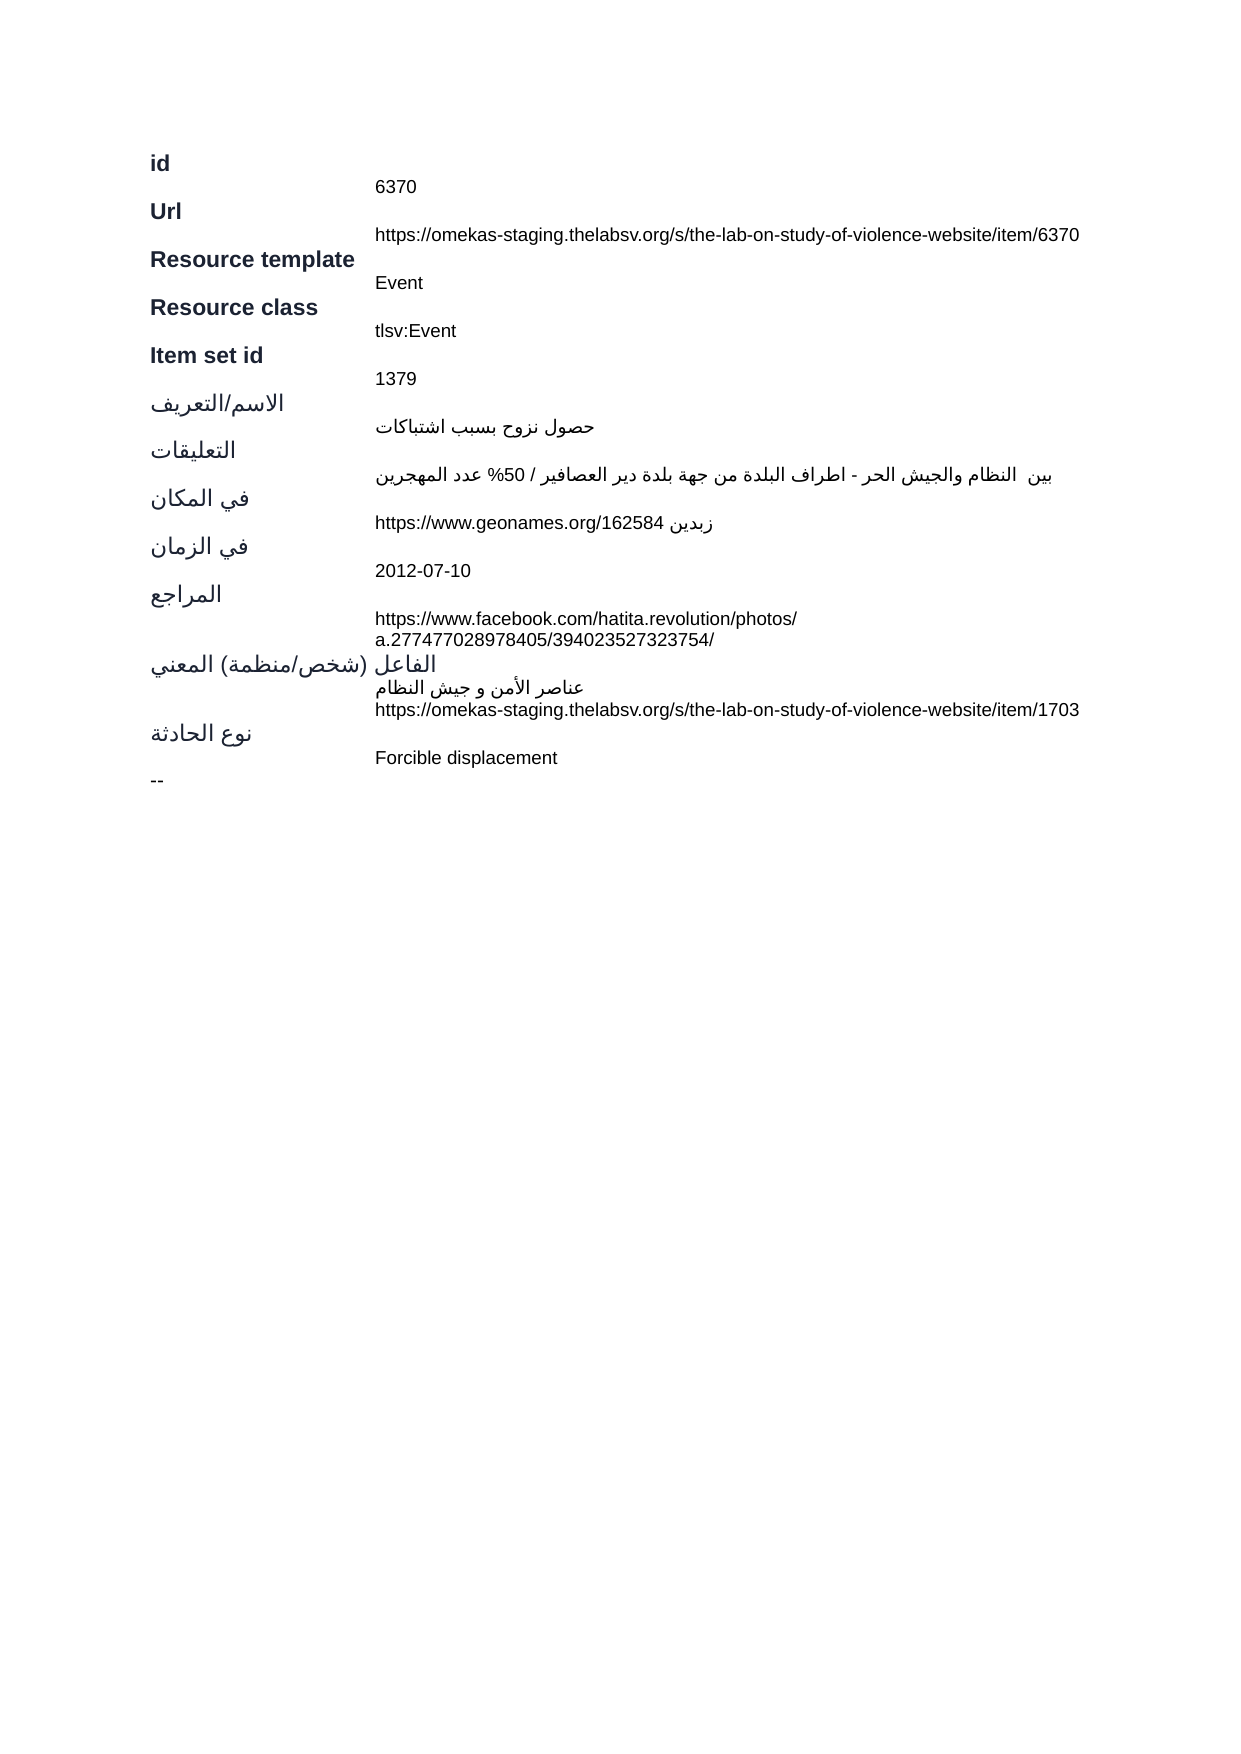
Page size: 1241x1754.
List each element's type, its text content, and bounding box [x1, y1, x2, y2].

text id [150, 150, 1090, 176]
text Event [375, 272, 1090, 294]
text https://www.geonames.org/162584 زبدين [375, 512, 1090, 533]
text Resource template [150, 246, 1090, 272]
text 1379 [375, 368, 1090, 389]
text -- [150, 768, 1090, 792]
text الفاعل (شخص/منظمة) المعني [150, 651, 1090, 677]
text https://www.facebook.com/hatita.revolution/photos/a.277477028978405/394023527323754/ [375, 608, 1090, 651]
text https://omekas-staging.thelabsv.org/s/the-lab-on-study-of-violence-website/item/1703 [375, 699, 1090, 720]
text في الزمان [150, 533, 1090, 560]
text بين النظام والجيش الحر - اطراف البلدة من جهة بلدة دير العصافير / 50% عدد المهجرين [375, 464, 1090, 485]
text نوع الحادثة [150, 720, 1090, 747]
text 2012-07-10 [375, 560, 1090, 581]
text في المكان [150, 485, 1090, 512]
text التعليقات [150, 437, 1090, 464]
text https://omekas-staging.thelabsv.org/s/the-lab-on-study-of-violence-website/item/6370 [375, 224, 1090, 246]
text الاسم/التعريف [150, 389, 1090, 416]
text tlsv:Event [375, 320, 1090, 342]
text Url [150, 198, 1090, 224]
text 6370 [375, 176, 1090, 198]
text عناصر الأمن و جيش النظام [375, 677, 1090, 699]
text حصول نزوح بسبب اشتباكات [375, 416, 1090, 437]
text Resource class [150, 294, 1090, 320]
text Forcible displacement [375, 747, 1090, 768]
text Item set id [150, 342, 1090, 368]
text المراجع [150, 581, 1090, 608]
